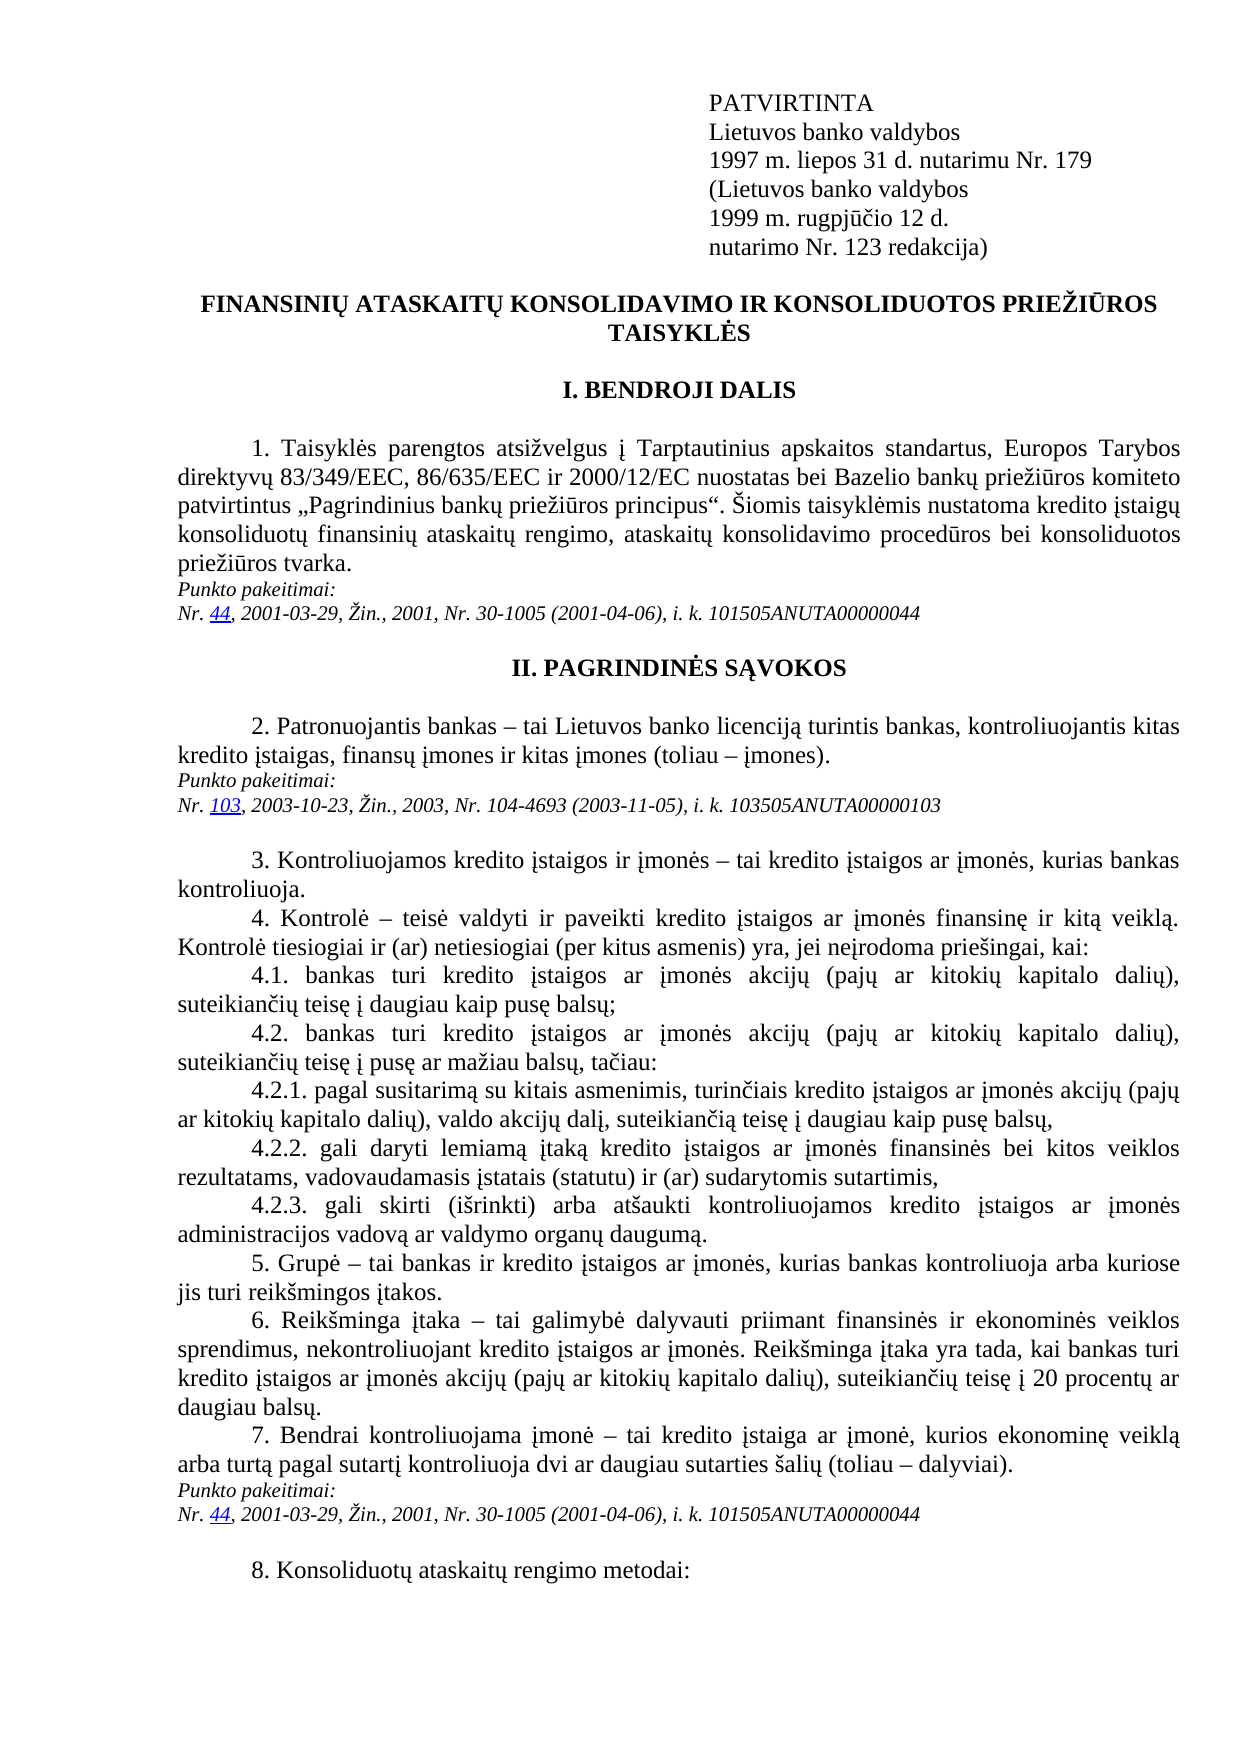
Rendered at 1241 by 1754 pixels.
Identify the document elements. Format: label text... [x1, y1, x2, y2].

text 2. Patronuojantis bankas – tai Lietuvos banko licenciją turintis bankas, kontroliuojantis kitas kredito įstaigas, finansų įmones ir kitas įmones (toliau – įmones). [177, 711, 1181, 768]
text Punkto pakeitimai: [177, 1478, 1181, 1502]
text Nr. 44, 2001-03-29, Žin., 2001, Nr. 30-1005 (2001-04-06), i. k. 101505ANUTA00000044 [177, 601, 1181, 625]
text 1. Taisyklės parengtos atsižvelgus į Tarptautinius apskaitos standartus, Europos Tarybos direktyvų 83/349/EEC, 86/635/EEC ir 2000/12/EC nuostatas bei Bazelio bankų priežiūros komiteto patvirtintus „Pagrindinius bankų priežiūros principus“. Šiomis taisyklėmis nustatoma kredito įstaigų konsoliduotų finansinių ataskaitų rengimo, ataskaitų konsolidavimo procedūros bei konsoliduotos priežiūros tvarka. [177, 433, 1181, 577]
text 1997 m. liepos 31 d. nutarimu Nr. 179 [177, 145, 1181, 174]
text 4.2.3. gali skirti (išrinkti) arba atšaukti kontroliuojamos kredito įstaigos ar įmonės administracijos vadovą ar valdymo organų daugumą. [177, 1190, 1181, 1248]
text 4.2. bankas turi kredito įstaigos ar įmonės akcijų (pajų ar kitokių kapitalo dalių), suteikiančių teisę į pusę ar mažiau balsų, tačiau: [177, 1018, 1181, 1075]
text 1999 m. rugpjūčio 12 d. [177, 203, 1181, 232]
text 4. Kontrolė – teisė valdyti ir paveikti kredito įstaigos ar įmonės finansinę ir kitą veiklą. Kontrolė tiesiogiai ir (ar) netiesiogiai (per kitus asmenis) yra, jei neįrodoma priešingai, kai: [177, 903, 1181, 960]
text nutarimo Nr. 123 redakcija) [177, 232, 1181, 260]
text 4.1. bankas turi kredito įstaigos ar įmonės akcijų (pajų ar kitokių kapitalo dalių), suteikiančių teisę į daugiau kaip pusę balsų; [177, 960, 1181, 1018]
text PATVIRTINTA [177, 88, 1181, 117]
text FINANSINIŲ ATASKAITŲ KONSOLIDAVIMO IR KONSOLIDUOTOS PRIEŽIŪROS TAISYKLĖS [177, 289, 1181, 347]
text (Lietuvos banko valdybos [177, 174, 1181, 203]
text Nr. 103, 2003-10-23, Žin., 2003, Nr. 104-4693 (2003-11-05), i. k. 103505ANUTA00000103 [177, 792, 1181, 817]
text 5. Grupė – tai bankas ir kredito įstaigos ar įmonės, kurias bankas kontroliuoja arba kuriose jis turi reikšmingos įtakos. [177, 1248, 1181, 1305]
text 7. Bendrai kontroliuojama įmonė – tai kredito įstaiga ar įmonė, kurios ekonominę veiklą arba turtą pagal sutartį kontroliuoja dvi ar daugiau sutarties šalių (toliau – dalyviai). [177, 1420, 1181, 1478]
text 4.2.1. pagal susitarimą su kitais asmenimis, turinčiais kredito įstaigos ar įmonės akcijų (pajų ar kitokių kapitalo dalių), valdo akcijų dalį, suteikiančią teisę į daugiau kaip pusę balsų, [177, 1075, 1181, 1133]
text I. BENDROJI DALIS [177, 375, 1181, 404]
text Punkto pakeitimai: [177, 577, 1181, 601]
text Nr. 44, 2001-03-29, Žin., 2001, Nr. 30-1005 (2001-04-06), i. k. 101505ANUTA00000044 [177, 1502, 1181, 1526]
text 8. Konsoliduotų ataskaitų rengimo metodai: [177, 1555, 1181, 1583]
text 3. Kontroliuojamos kredito įstaigos ir įmonės – tai kredito įstaigos ar įmonės, kurias bankas kontroliuoja. [177, 845, 1181, 903]
text 6. Reikšminga įtaka – tai galimybė dalyvauti priimant finansinės ir ekonominės veiklos sprendimus, nekontroliuojant kredito įstaigos ar įmonės. Reikšminga įtaka yra tada, kai bankas turi kredito įstaigos ar įmonės akcijų (pajų ar kitokių kapitalo dalių), suteikiančių teisę į 20 procentų ar daugiau balsų. [177, 1305, 1181, 1420]
text II. PAGRINDINĖS SĄVOKOS [177, 653, 1181, 682]
text 4.2.2. gali daryti lemiamą įtaką kredito įstaigos ar įmonės finansinės bei kitos veiklos rezultatams, vadovaudamasis įstatais (statutu) ir (ar) sudarytomis sutartimis, [177, 1133, 1181, 1190]
text Punkto pakeitimai: [177, 768, 1181, 792]
text Lietuvos banko valdybos [177, 117, 1181, 145]
